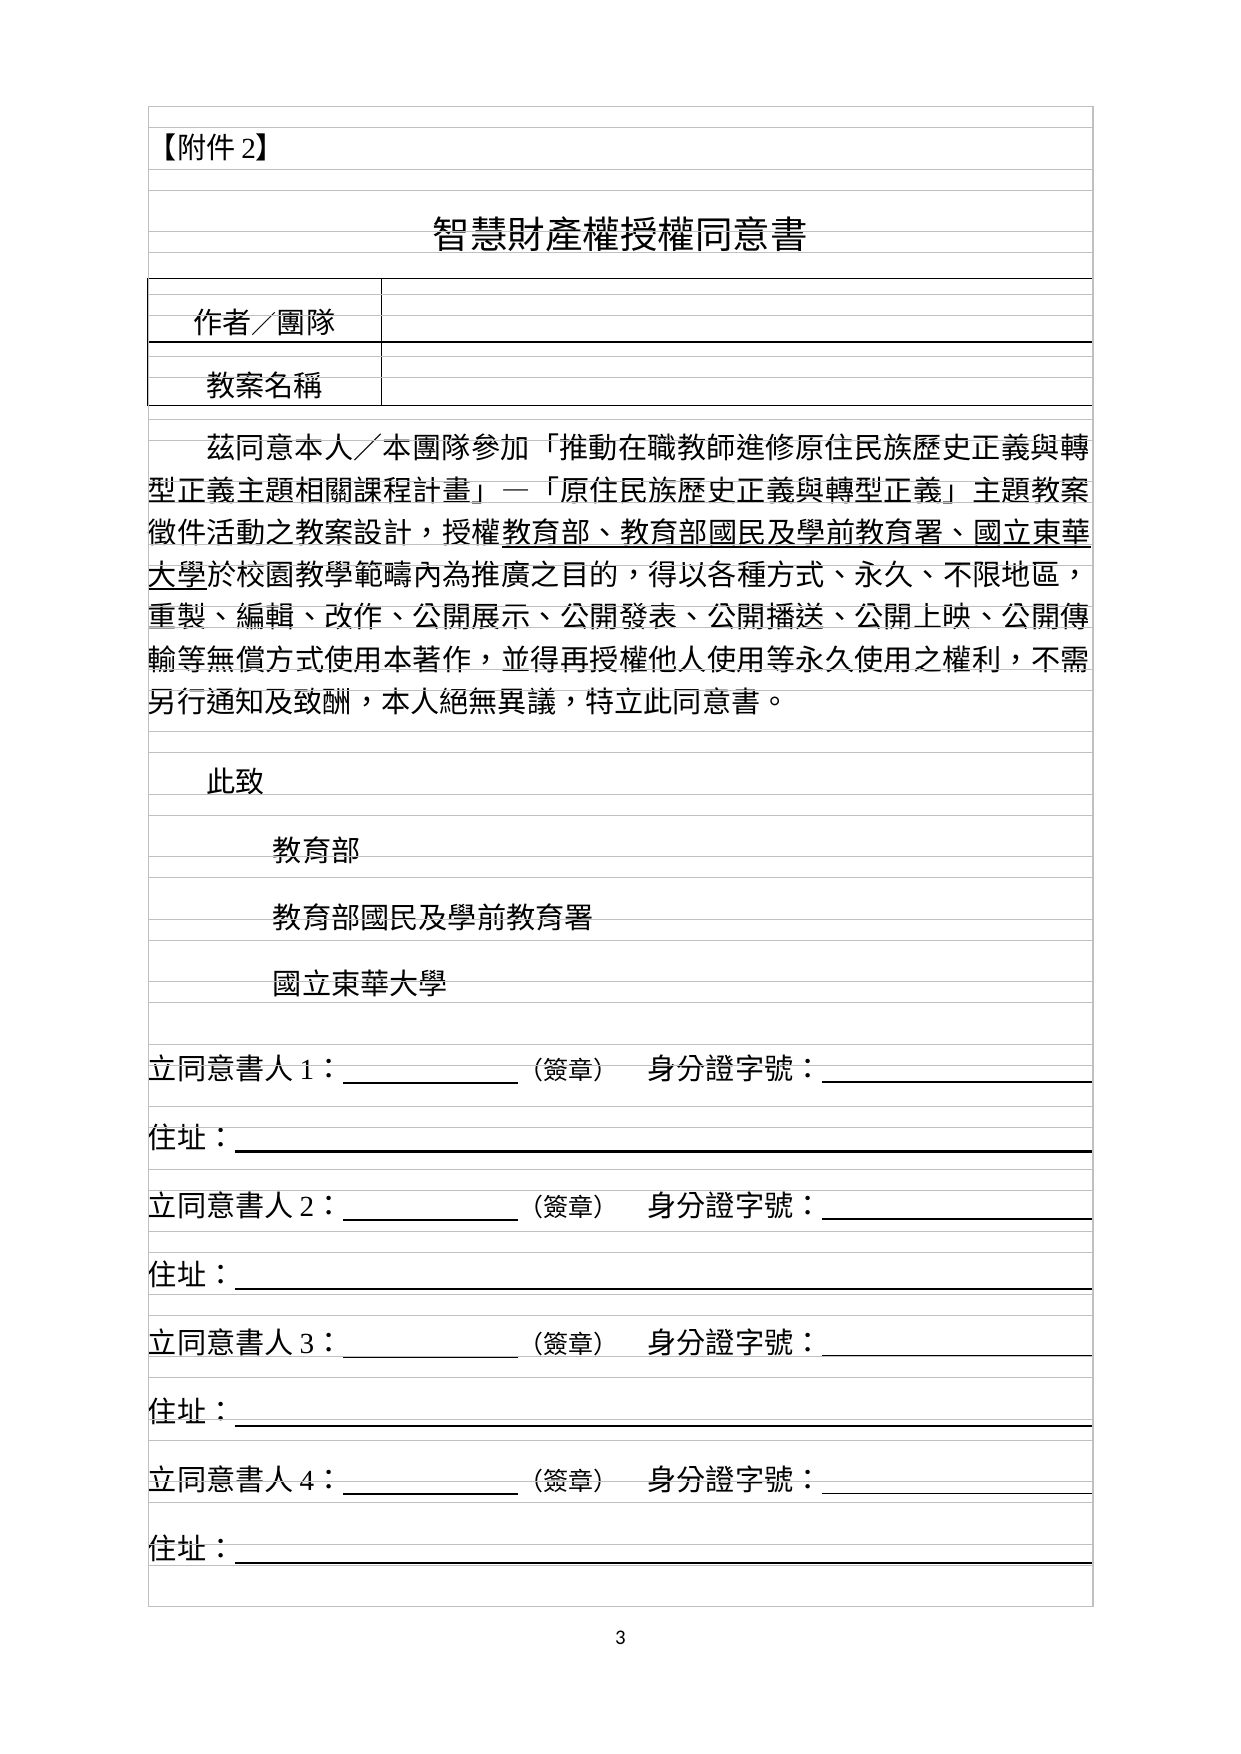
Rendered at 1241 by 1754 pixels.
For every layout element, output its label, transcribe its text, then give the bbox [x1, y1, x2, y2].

text [149, 1357, 1092, 1362]
table_header [382, 279, 1092, 294]
text 住址： [149, 1420, 1092, 1431]
text 國立東華大學 [347, 971, 402, 981]
text 茲同意本人∕本團隊參加「推動在職教師進修原住民族歷史正義與轉型正義主題相關課程計畫」—「原住民族歷史正義與轉型正義」主題教案徵件活動之教案設計，授權教育部、教育部國民及學前教育署、國立東華大學於校園教學範疇內為推廣之目的，得以各種方式、永久、不限地區，重製、編輯、改作、公開展示、公開發表、公開播送、公開上映、公開傳輸等無償方式使用本著作，並得再授權他人使用等永久使用之權利，不需另行通知及致酬，本人絕無異議，特立此同意書。 [149, 441, 1092, 481]
text 教育部國民及學前教育署 [273, 920, 1092, 934]
text [149, 1183, 1092, 1190]
table_header [382, 316, 1092, 341]
text 住址： [149, 1253, 1092, 1293]
text 立同意書人1： （簽章） 身分證字號： [149, 1046, 1092, 1065]
text 立同意書人4： （簽章） 身分證字號： [149, 1482, 1092, 1499]
text 立同意書人3： （簽章） 身分證字號： [149, 1320, 1092, 1356]
text 智慧財產權授權同意書 [149, 232, 1092, 252]
text 此致 [149, 758, 1092, 794]
text 教育部國民及學前教育署 [405, 905, 426, 919]
text 智慧財產權授權同意書 [701, 221, 726, 231]
text 教育部 [281, 838, 290, 849]
text 教育部 [292, 838, 349, 856]
text 【附件2】 [149, 128, 1092, 167]
text 住址： [149, 1388, 1092, 1419]
text 立同意書人4： （簽章） 身分證字號： [149, 1457, 1092, 1481]
text 茲同意本人∕本團隊參加「推動在職教師進修原住民族歷史正義與轉型正義主題相關課程計畫」—「原住民族歷史正義與轉型正義」主題教案徵件活動之教案設計，授權教育部、教育部國民及學前教育署、國立東華大學於校園教學範疇內為推廣之目的，得以各種方式、永久、不限地區，重製、編輯、改作、公開展示、公開發表、公開播送、公開上映、公開傳輸等無償方式使用本著作，並得再授權他人使用等永久使用之權利，不需另行通知及致酬，本人絕無異議，特立此同意書。 [149, 503, 1092, 544]
text 茲同意本人∕本團隊參加「推動在職教師進修原住民族歷史正義與轉型正義主題相關課程計畫」—「原住民族歷史正義與轉型正義」主題教案徵件活動之教案設計，授權教育部、教育部國民及學前教育署、國立東華大學於校園教學範疇內為推廣之目的，得以各種方式、永久、不限地區，重製、編輯、改作、公開展示、公開發表、公開播送、公開上映、公開傳輸等無償方式使用本著作，並得再授權他人使用等永久使用之權利，不需另行通知及致酬，本人絕無異議，特立此同意書。 [149, 545, 1092, 565]
text 住址： [149, 1525, 1092, 1544]
text 住址： [149, 1545, 1092, 1565]
text 茲同意本人∕本團隊參加「推動在職教師進修原住民族歷史正義與轉型正義主題相關課程計畫」—「原住民族歷史正義與轉型正義」主題教案徵件活動之教案設計，授權教育部、教育部國民及學前教育署、國立東華大學於校園教學範疇內為推廣之目的，得以各種方式、永久、不限地區，重製、編輯、改作、公開展示、公開發表、公開播送、公開上映、公開傳輸等無償方式使用本著作，並得再授權他人使用等永久使用之權利，不需另行通知及致酬，本人絕無異議，特立此同意書。 [149, 691, 1092, 721]
text 教育部 [309, 850, 324, 856]
text 國立東華大學 [273, 982, 1092, 1001]
text 教育部國民及學前教育署 [365, 907, 385, 919]
text 教育部國民及學前教育署 [526, 905, 577, 919]
text 國立東華大學 [299, 971, 344, 981]
text 智慧財產權授權同意書 [149, 205, 1092, 231]
text 教育部 [351, 840, 356, 856]
text 國立東華大學 [277, 982, 297, 993]
text 國立東華大學 [443, 971, 1092, 981]
text 茲同意本人∕本團隊參加「推動在職教師進修原住民族歷史正義與轉型正義主題相關課程計畫」—「原住民族歷史正義與轉型正義」主題教案徵件活動之教案設計，授權教育部、教育部國民及學前教育署、國立東華大學於校園教學範疇內為推廣之目的，得以各種方式、永久、不限地區，重製、編輯、改作、公開展示、公開發表、公開播送、公開上映、公開傳輸等無償方式使用本著作，並得再授權他人使用等永久使用之權利，不需另行通知及致酬，本人絕無異議，特立此同意書。 [149, 670, 1092, 690]
text 茲同意本人∕本團隊參加「推動在職教師進修原住民族歷史正義與轉型正義主題相關課程計畫」—「原住民族歷史正義與轉型正義」主題教案徵件活動之教案設計，授權教育部、教育部國民及學前教育署、國立東華大學於校園教學範疇內為推廣之目的，得以各種方式、永久、不限地區，重製、編輯、改作、公開展示、公開發表、公開播送、公開上映、公開傳輸等無償方式使用本著作，並得再授權他人使用等永久使用之權利，不需另行通知及致酬，本人絕無異議，特立此同意書。 [149, 566, 1092, 606]
table_cell [382, 378, 1092, 405]
text 國立東華大學 [404, 971, 422, 981]
table_cell [382, 343, 1092, 356]
table_header [382, 295, 1092, 315]
text [149, 1114, 1092, 1127]
text 教育部國民及學前教育署 [579, 905, 1092, 919]
table_cell [382, 357, 1092, 377]
table_header [149, 295, 381, 315]
text [149, 795, 1092, 801]
table_header [149, 279, 381, 294]
table_header 作者∕團隊 [149, 316, 381, 341]
table_cell [149, 357, 381, 377]
text 智慧財產權授權同意書 [149, 253, 1092, 259]
text 教育部國民及學前教育署 [292, 905, 349, 919]
text 教育部 [273, 857, 1092, 867]
text 立同意書人1： （簽章） 身分證字號： [149, 1066, 1092, 1088]
text 立同意書人2： （簽章） 身分證字號： [149, 1191, 1092, 1225]
text 教育部 [355, 838, 1092, 856]
text 教育部國民及學前教育署 [472, 905, 513, 919]
table_cell 教案名稱 [149, 378, 381, 405]
text 茲同意本人∕本團隊參加「推動在職教師進修原住民族歷史正義與轉型正義主題相關課程計畫」—「原住民族歷史正義與轉型正義」主題教案徵件活動之教案設計，授權教育部、教育部國民及學前教育署、國立東華大學於校園教學範疇內為推廣之目的，得以各種方式、永久、不限地區，重製、編輯、改作、公開展示、公開發表、公開播送、公開上映、公開傳輸等無償方式使用本著作，並得再授權他人使用等永久使用之權利，不需另行通知及致酬，本人絕無異議，特立此同意書。 [149, 628, 1092, 669]
table_cell [149, 343, 381, 356]
text 國立東華大學 [277, 973, 297, 981]
text 教育部 [281, 848, 292, 856]
text 茲同意本人∕本團隊參加「推動在職教師進修原住民族歷史正義與轉型正義主題相關課程計畫」—「原住民族歷史正義與轉型正義」主題教案徵件活動之教案設計，授權教育部、教育部國民及學前教育署、國立東華大學於校園教學範疇內為推廣之目的，得以各種方式、永久、不限地區，重製、編輯、改作、公開展示、公開發表、公開播送、公開上映、公開傳輸等無償方式使用本著作，並得再授權他人使用等永久使用之權利，不需另行通知及致酬，本人絕無異議，特立此同意書。 [149, 425, 1092, 440]
text 住址： [149, 1128, 1092, 1156]
